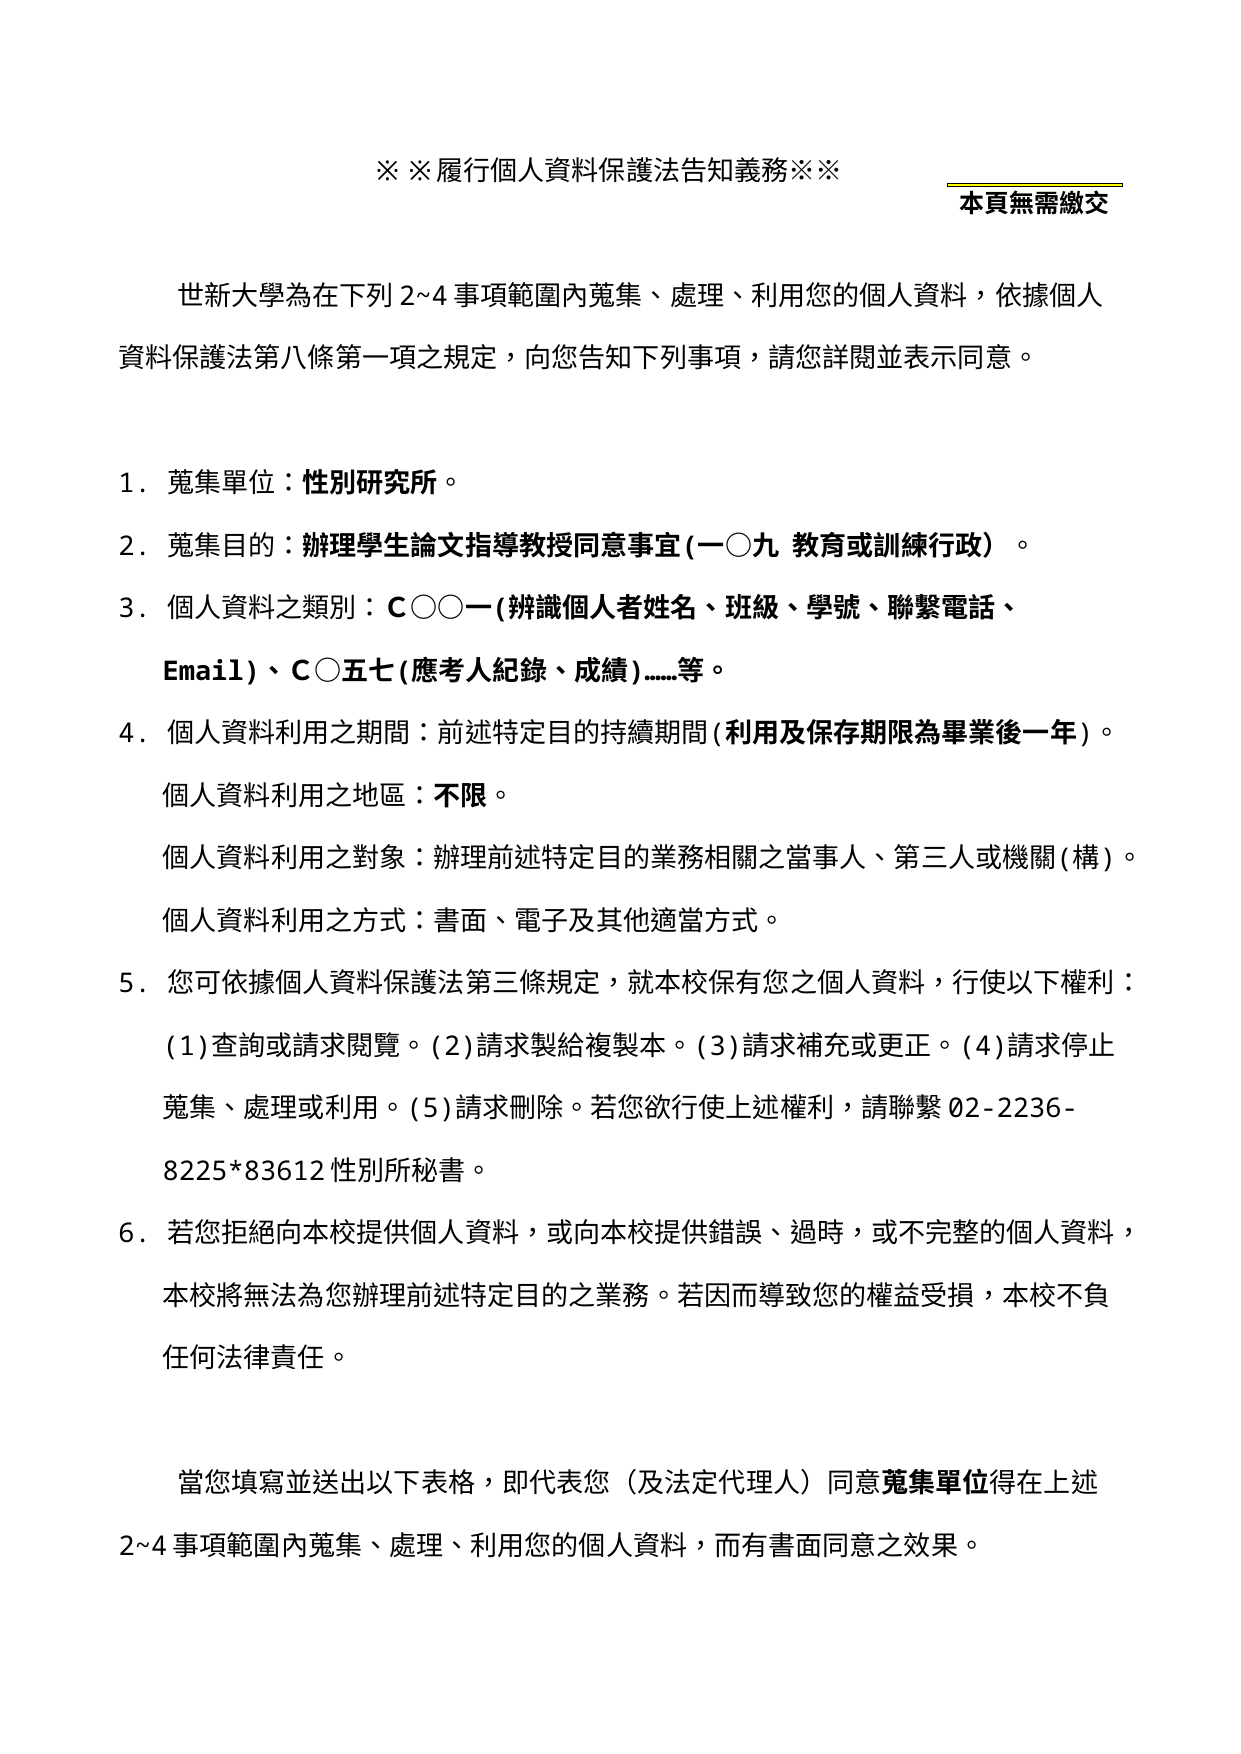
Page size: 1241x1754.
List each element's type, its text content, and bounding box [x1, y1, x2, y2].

text 個人資料利用之方式：書面、電子及其他適當方式。 [162, 877, 1122, 939]
text 2. 蒐集目的：辦理學生論文指導教授同意事宜(一○九 教育或訓練行政）。 [118, 502, 1122, 564]
text 個人資料利用之對象：辦理前述特定目的業務相關之當事人、第三人或機關(構)。 [162, 814, 1122, 877]
text 個人資料利用之地區：不限。 [162, 752, 1122, 814]
text 4. 個人資料利用之期間：前述特定目的持續期間(利用及保存期限為畢業後一年)。 [118, 689, 1122, 752]
text 6. 若您拒絕向本校提供個人資料，或向本校提供錯誤、過時，或不完整的個人資料，本校將無法為您辦理前述特定目的之業務。若因而導致您的權益受損，本校不負任何法律責任。 [118, 1189, 1122, 1377]
text 當您填寫並送出以下表格，即代表您（及法定代理人）同意蒐集單位得在上述2~4事項範圍內蒐集、處理、利用您的個人資料，而有書面同意之效果。 [118, 1439, 1122, 1564]
text 世新大學為在下列2~4事項範圍內蒐集、處理、利用您的個人資料，依據個人資料保護法第八條第一項之規定，向您告知下列事項，請您詳閱並表示同意。 [118, 252, 1122, 377]
text 1. 蒐集單位：性別研究所。 [118, 439, 1122, 502]
text ※※履行個人資料保護法告知義務※※ [266, 127, 1122, 189]
text 3. 個人資料之類別：Ｃ○○一(辨識個人者姓名、班級、學號、聯繫電話、Email)、Ｃ○五七(應考人紀錄、成績)……等。 [118, 564, 1122, 689]
text 5. 您可依據個人資料保護法第三條規定，就本校保有您之個人資料，行使以下權利：(1)查詢或請求閱覽。(2)請求製給複製本。(3)請求補充或更正。(4)請求停止蒐集、處理或利用。(5)請求刪除。若您欲行使上述權利，請聯繫02-2236-8225*83612性別所秘書。 [118, 939, 1122, 1189]
